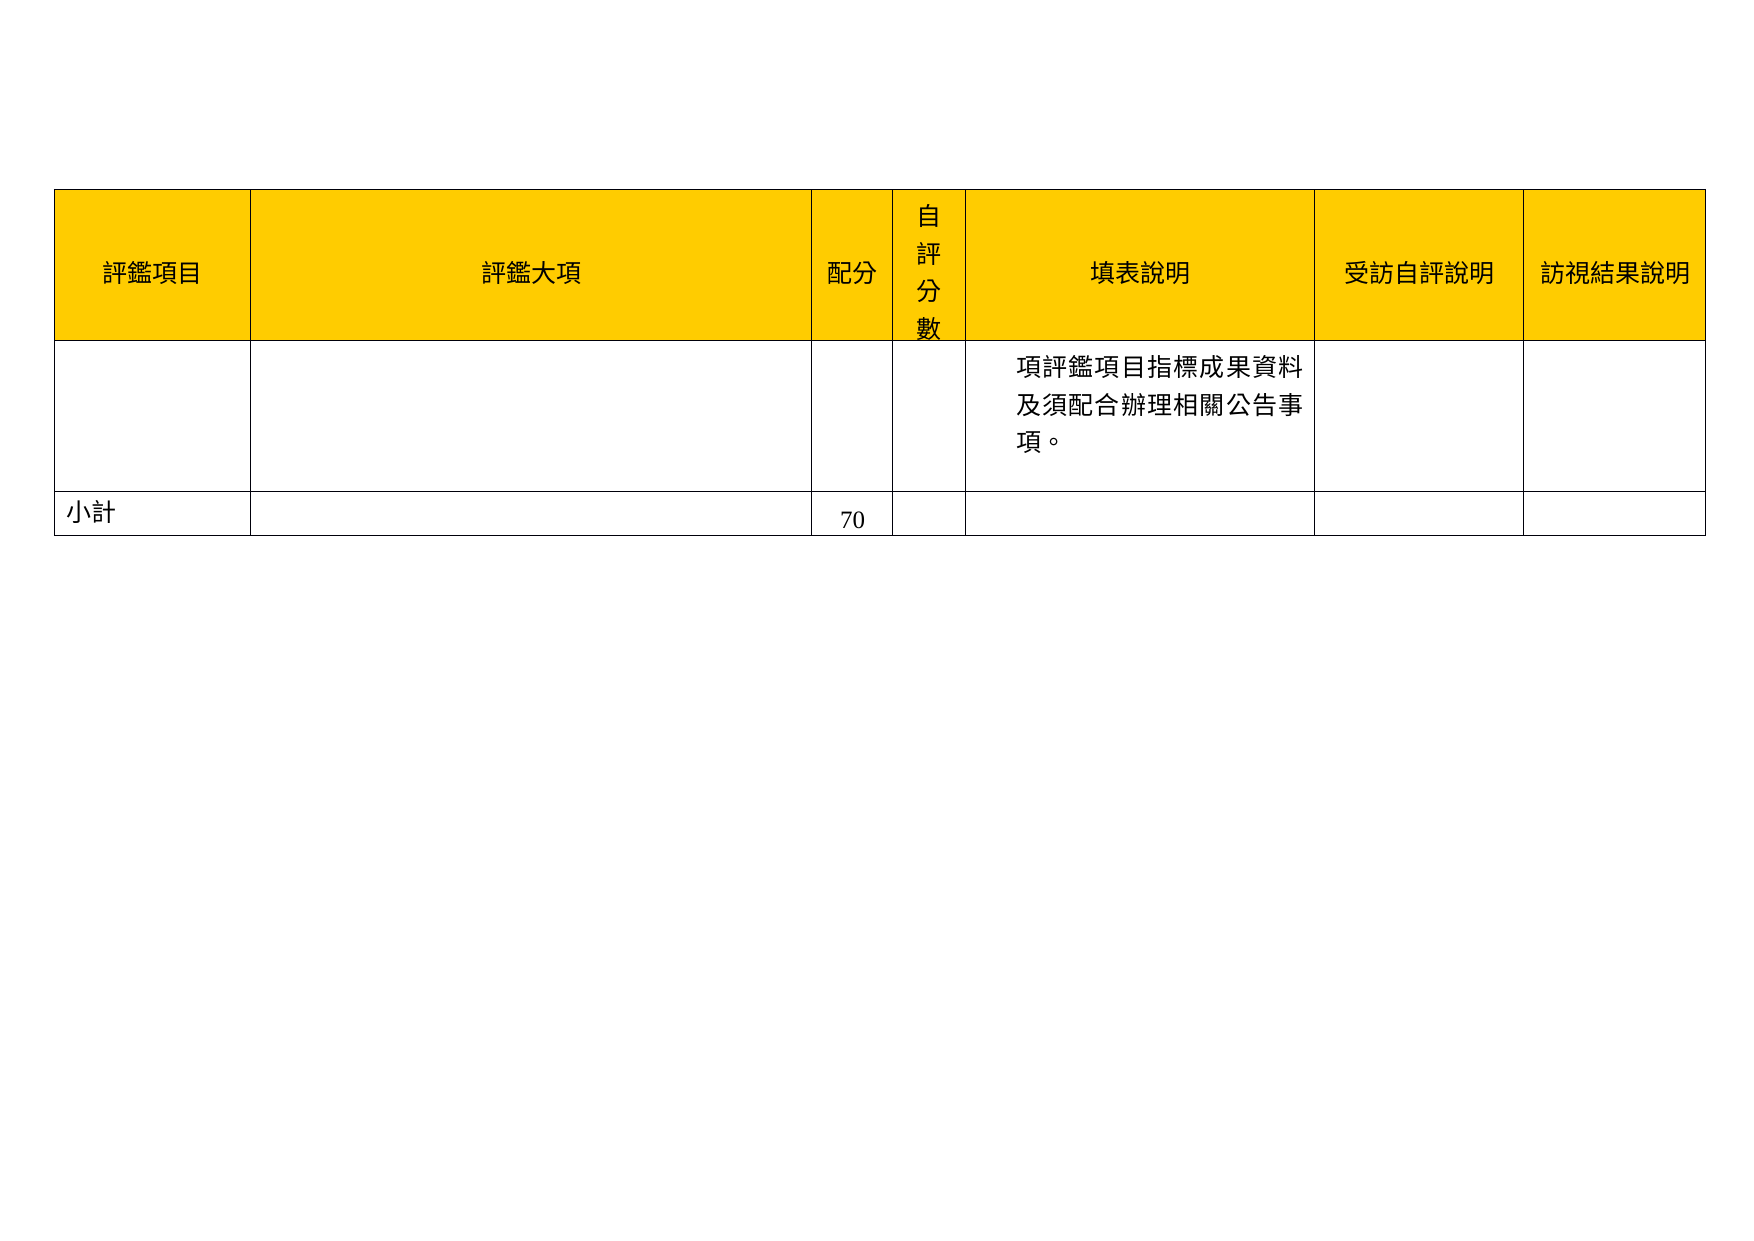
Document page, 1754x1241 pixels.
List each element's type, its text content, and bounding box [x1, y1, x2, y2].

table_header 訪視結果說明 [1524, 190, 1705, 340]
table_cell 本項指標小項1.得免備資料，依上年度行政院災害防救業務訪評行政院災害防救業務訪評重點項目五之分數換算得分。 請檢附相關規劃及執行成果、運用推廣等佐證資料。 防災教育資訊網，須可由縣市教育局(處)首頁點選連結，且應呈現完整資料及功能以利本部事前確認。 所稱各項功能，是指提供資訊、檢核、縣市及各校成果交流等有助於防災教育推動之網站互動機制。 統合視導資訊是指包含各項評鑑項目指標成果資料及須配合辦理相關公告事項。 [966, 341, 1314, 491]
table_cell [55, 341, 250, 491]
table_cell 70 [812, 492, 892, 535]
table_cell [1315, 492, 1523, 535]
table_cell [251, 341, 811, 491]
table_cell [1524, 492, 1705, 535]
table_cell [966, 492, 1314, 535]
table_cell [893, 492, 965, 535]
table_header 自評分數 [893, 190, 965, 340]
table_cell [1315, 341, 1523, 491]
table_cell [812, 341, 892, 491]
table_header 評鑑大項 [251, 190, 811, 340]
table_cell 小計 [55, 492, 250, 535]
table_header 受訪自評說明 [1315, 190, 1523, 340]
table_header 配分 [812, 190, 892, 340]
table_cell [1524, 341, 1705, 491]
table_cell [251, 492, 811, 535]
table_header 評鑑項目 [55, 190, 250, 340]
table_header 填表說明 [966, 190, 1314, 340]
table_cell [893, 341, 965, 491]
